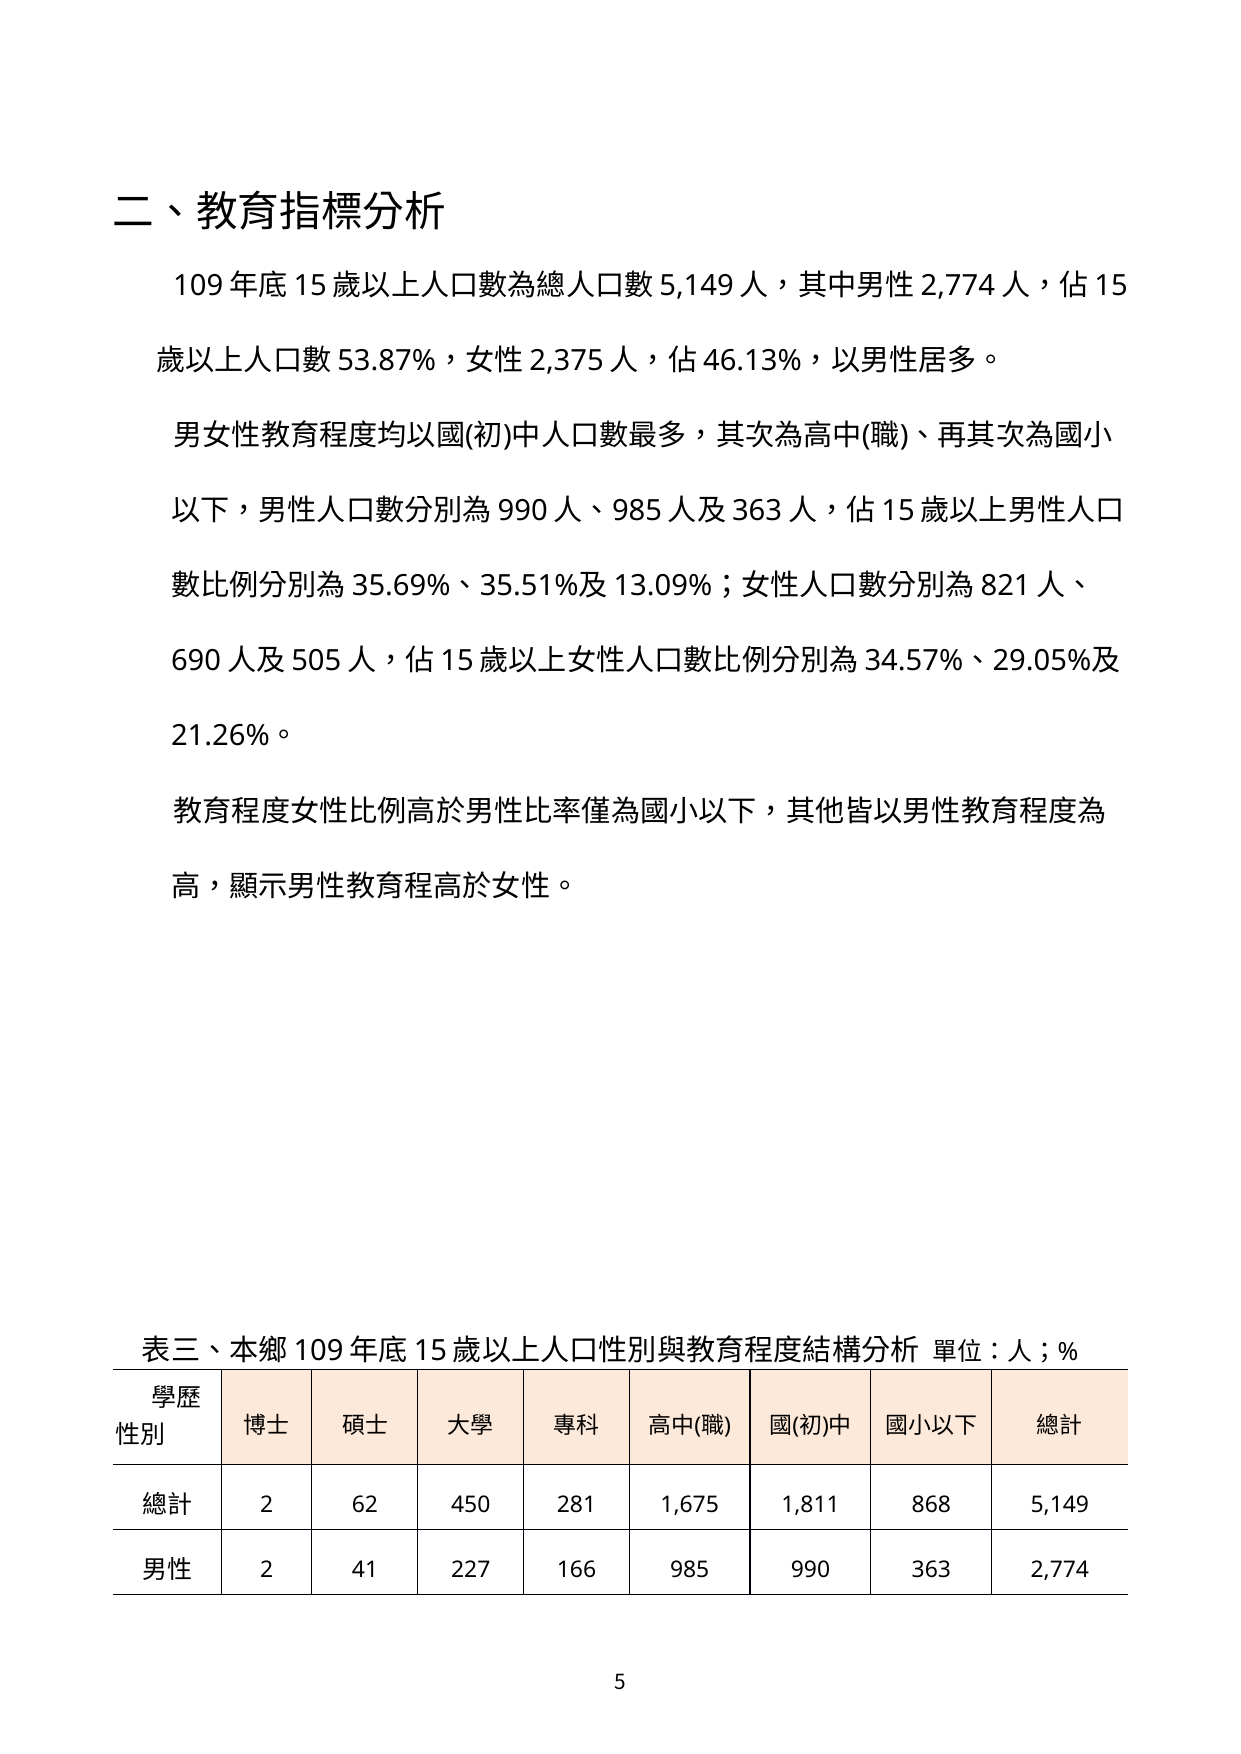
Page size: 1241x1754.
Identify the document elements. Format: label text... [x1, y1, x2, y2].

table_header 大學 [418, 1370, 523, 1464]
text 二、教育指標分析 [112, 164, 1128, 239]
table_cell 1,675 [630, 1465, 749, 1529]
table_header 國(初)中 [751, 1370, 870, 1464]
table_cell 227 [418, 1530, 523, 1594]
table_cell 166 [524, 1530, 629, 1594]
table_cell 868 [871, 1465, 991, 1529]
table_cell 5,149 [992, 1465, 1128, 1529]
text 男女性教育程度均以國(初)中人口數最多，其次為高中(職)、再其次為國小以下，男性人口數分別為990人、985人及363人，佔15歲以上男性人口數比例分別為35.69%、35.51%及13.09%；女性人口數分別為821人、690人及505人，佔15歲以上女性人口數比例分別為34.57%、29.05%及21.26%。 [112, 389, 1128, 764]
text 109年底15歲以上人口數為總人口數5,149人，其中男性2,774人，佔15歲以上人口數53.87%，女性2,375人，佔46.13%，以男性居多。 [112, 239, 1128, 389]
table_cell 450 [418, 1465, 523, 1529]
table_cell 2,774 [992, 1530, 1128, 1594]
table_header 高中(職) [630, 1370, 749, 1464]
text 表三、本鄉109年底15歲以上人口性別與教育程度結構分析 單位：人；% [112, 1327, 1128, 1369]
table_header 國小以下 [871, 1370, 991, 1464]
table_cell 62 [312, 1465, 417, 1529]
table_cell 41 [312, 1530, 417, 1594]
table_cell 1,811 [751, 1465, 870, 1529]
table_cell 男性 [113, 1530, 221, 1594]
table_cell 2 [222, 1530, 311, 1594]
text 教育程度女性比例高於男性比率僅為國小以下，其他皆以男性教育程度為高，顯示男性教育程高於女性。 [112, 764, 1128, 914]
table_header 專科 [524, 1370, 629, 1464]
table_cell 2 [222, 1465, 311, 1529]
table_cell 總計 [113, 1465, 221, 1529]
table_cell 990 [751, 1530, 870, 1594]
table_cell 985 [630, 1530, 749, 1594]
table_header 學歷 性別 [113, 1370, 221, 1464]
table_header 總計 [992, 1370, 1128, 1464]
table_header 博士 [222, 1370, 311, 1464]
table_header 碩士 [312, 1370, 417, 1464]
table_cell 281 [524, 1465, 629, 1529]
table_cell 363 [871, 1530, 991, 1594]
